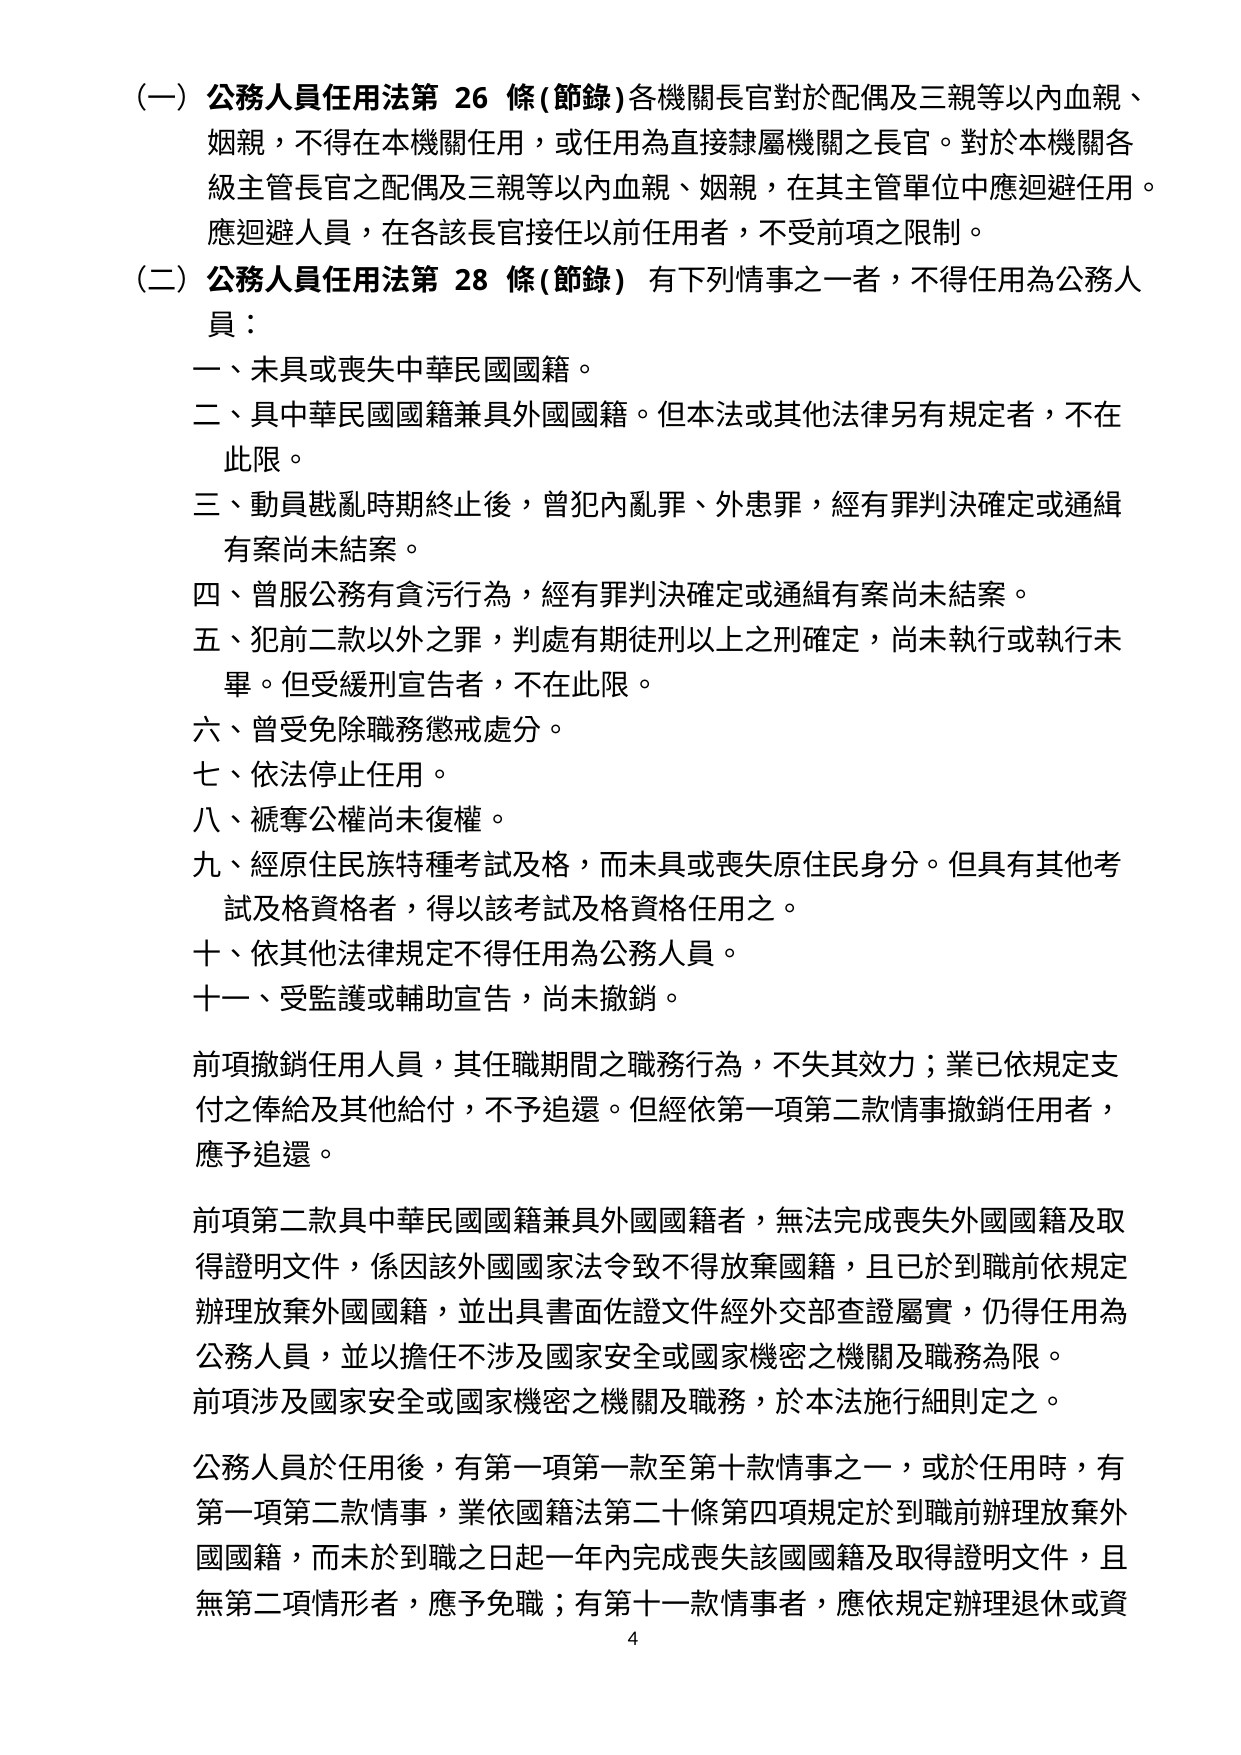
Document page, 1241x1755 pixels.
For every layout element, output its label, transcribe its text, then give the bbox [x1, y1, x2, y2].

text 前項第二款具中華民國國籍兼具外國國籍者，無法完成喪失外國國籍及取得證明文件，係因該外國國家法令致不得放棄國籍，且已於到職前依規定辦理放棄外國國籍，並出具書面佐證文件經外交部查證屬實，仍得任用為公務人員，並以擔任不涉及國家安全或國家機密之機關及職務為限。 [192, 1198, 1136, 1376]
text （一）公務人員任用法第 26 條(節錄)各機關長官對於配偶及三親等以內血親、姻親，不得在本機關任用，或任用為直接隸屬機關之長官。對於本機關各級主管長官之配偶及三親等以內血親、姻親，在其主管單位中應迴避任用。應迴避人員，在各該長官接任以前任用者，不受前項之限制。 [118, 75, 1149, 252]
text 公務人員於任用後，有第一項第一款至第十款情事之一，或於任用時，有第一項第二款情事，業依國籍法第二十條第四項規定於到職前辦理放棄外國國籍，而未於到職之日起一年內完成喪失該國國籍及取得證明文件，且無第二項情形者，應予免職；有第十一款情事者，應依規定辦理退休或資 [192, 1445, 1136, 1623]
text 四、曾服公務有貪污行為，經有罪判決確定或通緝有案尚未結案。 [192, 571, 1136, 614]
text 六、曾受免除職務懲戒處分。 [192, 706, 1136, 748]
text 前項撤銷任用人員，其任職期間之職務行為，不失其效力；業已依規定支付之俸給及其他給付，不予追還。但經依第一項第二款情事撤銷任用者，應予追還。 [192, 1042, 1136, 1174]
text 三、動員戡亂時期終止後，曾犯內亂罪、外患罪，經有罪判決確定或通緝有案尚未結案。 [192, 482, 1136, 569]
text 七、依法停止任用。 [192, 751, 1136, 793]
text 一、未具或喪失中華民國國籍。 [192, 347, 1136, 389]
text 九、經原住民族特種考試及格，而未具或喪失原住民身分。但具有其他考試及格資格者，得以該考試及格資格任用之。 [192, 841, 1136, 928]
text 五、犯前二款以外之罪，判處有期徒刑以上之刑確定，尚未執行或執行未畢。但受緩刑宣告者，不在此限。 [192, 616, 1136, 703]
text （二）公務人員任用法第 28 條(節錄) 有下列情事之一者，不得任用為公務人員： [118, 257, 1149, 344]
text 十一、受監護或輔助宣告，尚未撤銷。 [192, 976, 1136, 1018]
text 二、具中華民國國籍兼具外國國籍。但本法或其他法律另有規定者，不在此限。 [192, 392, 1136, 479]
text 前項涉及國家安全或國家機密之機關及職務，於本法施行細則定之。 [192, 1379, 1136, 1421]
text 八、褫奪公權尚未復權。 [192, 796, 1136, 838]
text 十、依其他法律規定不得任用為公務人員。 [192, 931, 1136, 973]
